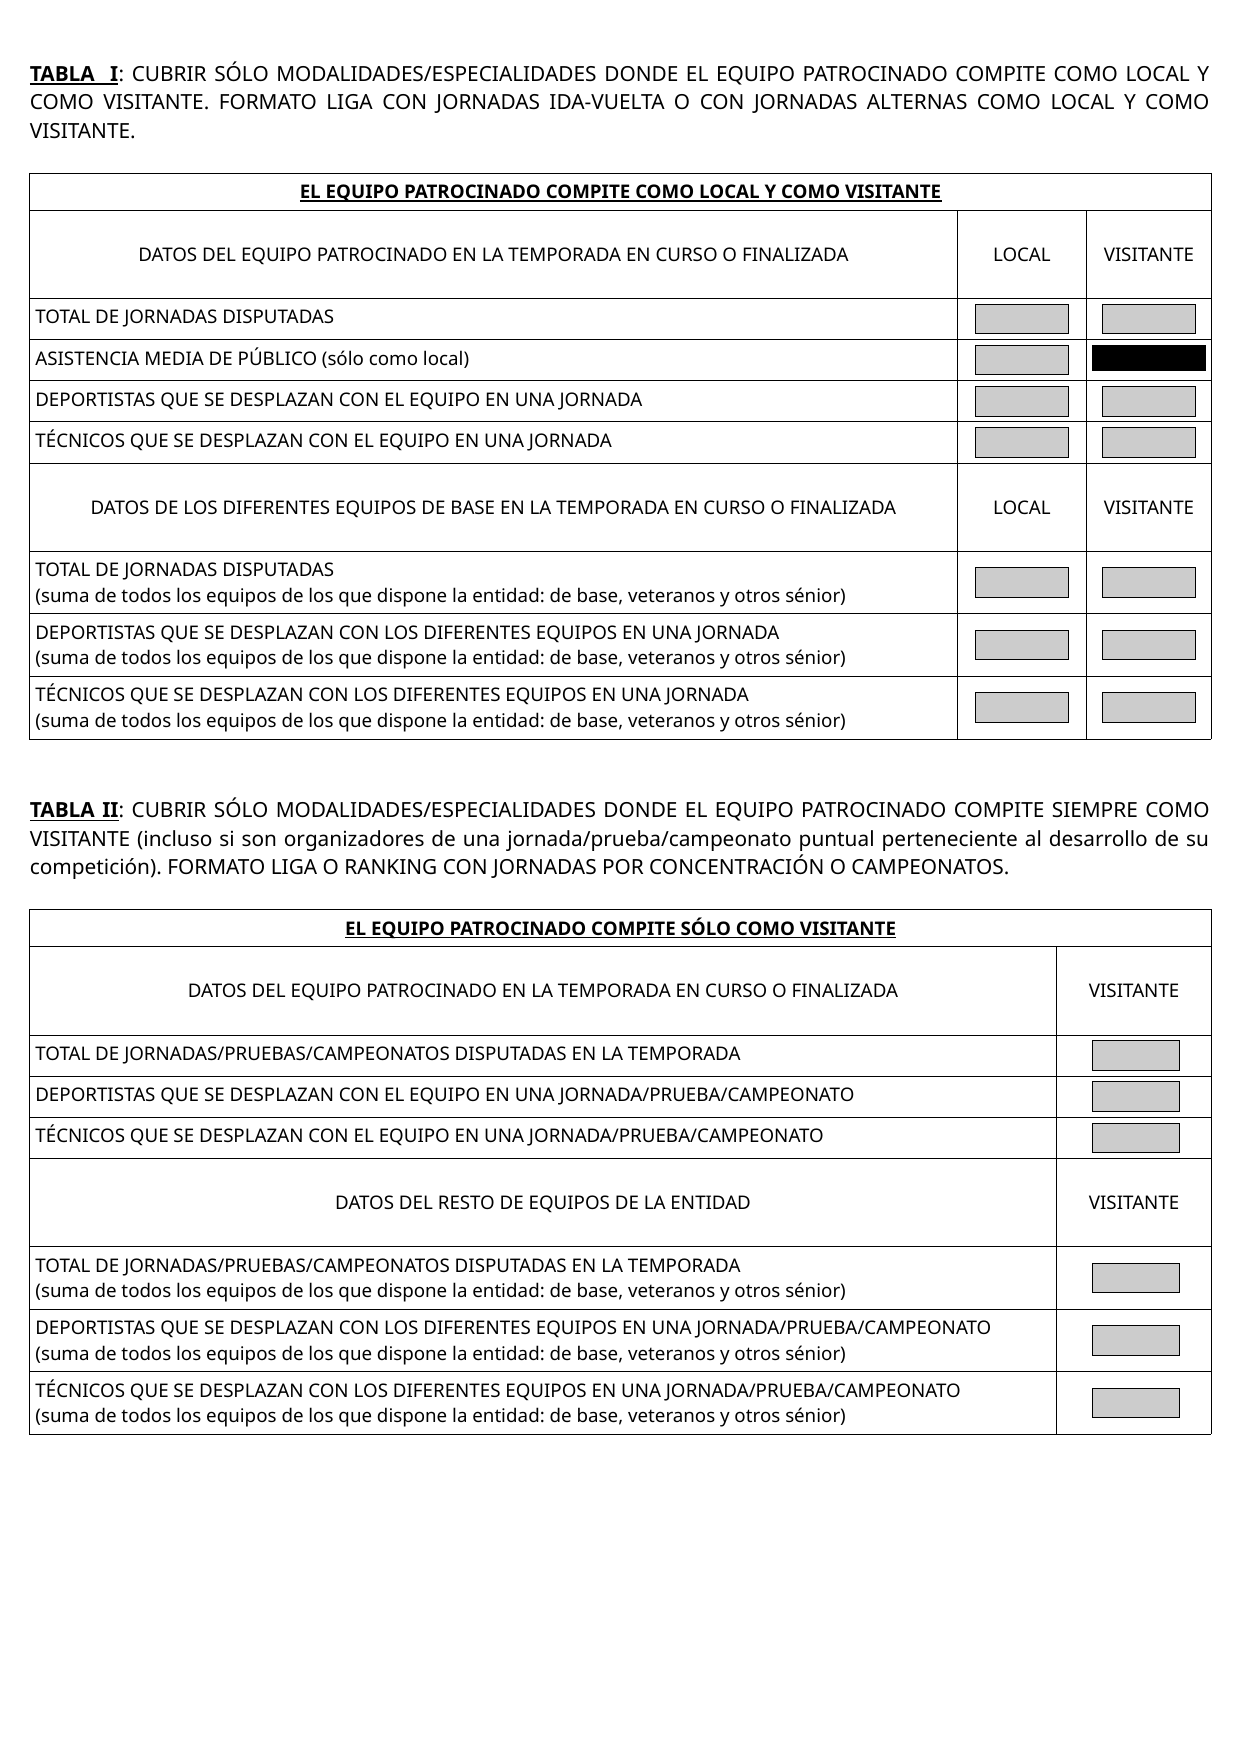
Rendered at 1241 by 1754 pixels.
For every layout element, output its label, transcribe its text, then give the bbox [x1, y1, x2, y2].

table_cell TOTAL DE JORNADAS DISPUTADAS (suma de todos los equipos de los que dispone la entidad: de base, veteranos y otros sénior) [30, 552, 957, 613]
table_cell DATOS DEL EQUIPO PATROCINADO EN LA TEMPORADA EN CURSO O FINALIZADA [30, 947, 1056, 1034]
table_cell TOTAL DE JORNADAS/PRUEBAS/CAMPEONATOS DISPUTADAS EN LA TEMPORADA (suma de todos los equipos de los que dispone la entidad: de base, veteranos y otros sénior) [30, 1247, 1056, 1309]
table_cell VISITANTE [1057, 947, 1211, 1034]
table_cell [1087, 552, 1211, 613]
table_cell [1087, 299, 1211, 339]
table_header EL EQUIPO PATROCINADO COMPITE SÓLO COMO VISITANTE [30, 910, 1211, 946]
table_cell [958, 299, 1086, 339]
table_cell [958, 677, 1086, 738]
table_cell VISITANTE [1057, 1159, 1211, 1246]
table_cell [1057, 1310, 1211, 1371]
table_cell [958, 381, 1086, 421]
table_cell DEPORTISTAS QUE SE DESPLAZAN CON LOS DIFERENTES EQUIPOS EN UNA JORNADA (suma de todos los equipos de los que dispone la entidad: de base, veteranos y otros sénior) [30, 614, 957, 676]
table_cell TÉCNICOS QUE SE DESPLAZAN CON LOS DIFERENTES EQUIPOS EN UNA JORNADA/PRUEBA/CAMPEONATO (suma de todos los equipos de los que dispone la entidad: de base, veteranos y otros sénior) [30, 1372, 1056, 1434]
table_cell TOTAL DE JORNADAS DISPUTADAS [30, 299, 957, 339]
table_cell DEPORTISTAS QUE SE DESPLAZAN CON EL EQUIPO EN UNA JORNADA [30, 381, 957, 421]
table_cell [1087, 614, 1211, 676]
table_cell [1057, 1247, 1211, 1309]
table_cell DEPORTISTAS QUE SE DESPLAZAN CON LOS DIFERENTES EQUIPOS EN UNA JORNADA/PRUEBA/CAMPEONATO (suma de todos los equipos de los que dispone la entidad: de base, veteranos y otros sénior) [30, 1310, 1056, 1371]
table_cell [1057, 1372, 1211, 1434]
table_cell TOTAL DE JORNADAS/PRUEBAS/CAMPEONATOS DISPUTADAS EN LA TEMPORADA [30, 1036, 1056, 1076]
table_cell [1087, 677, 1211, 738]
table_cell LOCAL [958, 211, 1086, 298]
table_cell DATOS DEL EQUIPO PATROCINADO EN LA TEMPORADA EN CURSO O FINALIZADA [30, 211, 957, 298]
table_cell [1057, 1118, 1211, 1158]
table_cell VISITANTE [1087, 211, 1211, 298]
table_cell DATOS DE LOS DIFERENTES EQUIPOS DE BASE EN LA TEMPORADA EN CURSO O FINALIZADA [30, 464, 957, 551]
table_cell [1057, 1077, 1211, 1117]
table_cell [1057, 1036, 1211, 1076]
table_cell [958, 422, 1086, 463]
table_cell TÉCNICOS QUE SE DESPLAZAN CON EL EQUIPO EN UNA JORNADA/PRUEBA/CAMPEONATO [30, 1118, 1056, 1158]
table_cell DATOS DEL RESTO DE EQUIPOS DE LA ENTIDAD [30, 1159, 1056, 1246]
table_header EL EQUIPO PATROCINADO COMPITE COMO LOCAL Y COMO VISITANTE [30, 174, 1211, 210]
text TABLA II: CUBRIR SÓLO MODALIDADES/ESPECIALIDADES DONDE EL EQUIPO PATROCINADO COMPITE SIEMPRE COMO VISITANTE (incluso si son organizadores de una jornada/prueba/campeonato puntual perteneciente al desarrollo de su competición). FORMATO LIGA O RANKING CON JORNADAS POR CONCENTRACIÓN O CAMPEONATOS. [29, 796, 1211, 881]
table_cell [958, 614, 1086, 676]
table_cell [958, 552, 1086, 613]
table_cell [1087, 381, 1211, 421]
table_cell [1087, 340, 1211, 380]
table_cell TÉCNICOS QUE SE DESPLAZAN CON EL EQUIPO EN UNA JORNADA [30, 422, 957, 463]
text TABLA I: CUBRIR SÓLO MODALIDADES/ESPECIALIDADES DONDE EL EQUIPO PATROCINADO COMPITE COMO LOCAL Y COMO VISITANTE. FORMATO LIGA CON JORNADAS IDA-VUELTA O CON JORNADAS ALTERNAS COMO LOCAL Y COMO VISITANTE. [29, 59, 1211, 144]
table_cell [1087, 422, 1211, 463]
table_cell TÉCNICOS QUE SE DESPLAZAN CON LOS DIFERENTES EQUIPOS EN UNA JORNADA (suma de todos los equipos de los que dispone la entidad: de base, veteranos y otros sénior) [30, 677, 957, 738]
table_cell LOCAL [958, 464, 1086, 551]
table_cell ASISTENCIA MEDIA DE PÚBLICO (sólo como local) [30, 340, 957, 380]
table_cell VISITANTE [1087, 464, 1211, 551]
table_cell DEPORTISTAS QUE SE DESPLAZAN CON EL EQUIPO EN UNA JORNADA/PRUEBA/CAMPEONATO [30, 1077, 1056, 1117]
table_cell [958, 340, 1086, 380]
